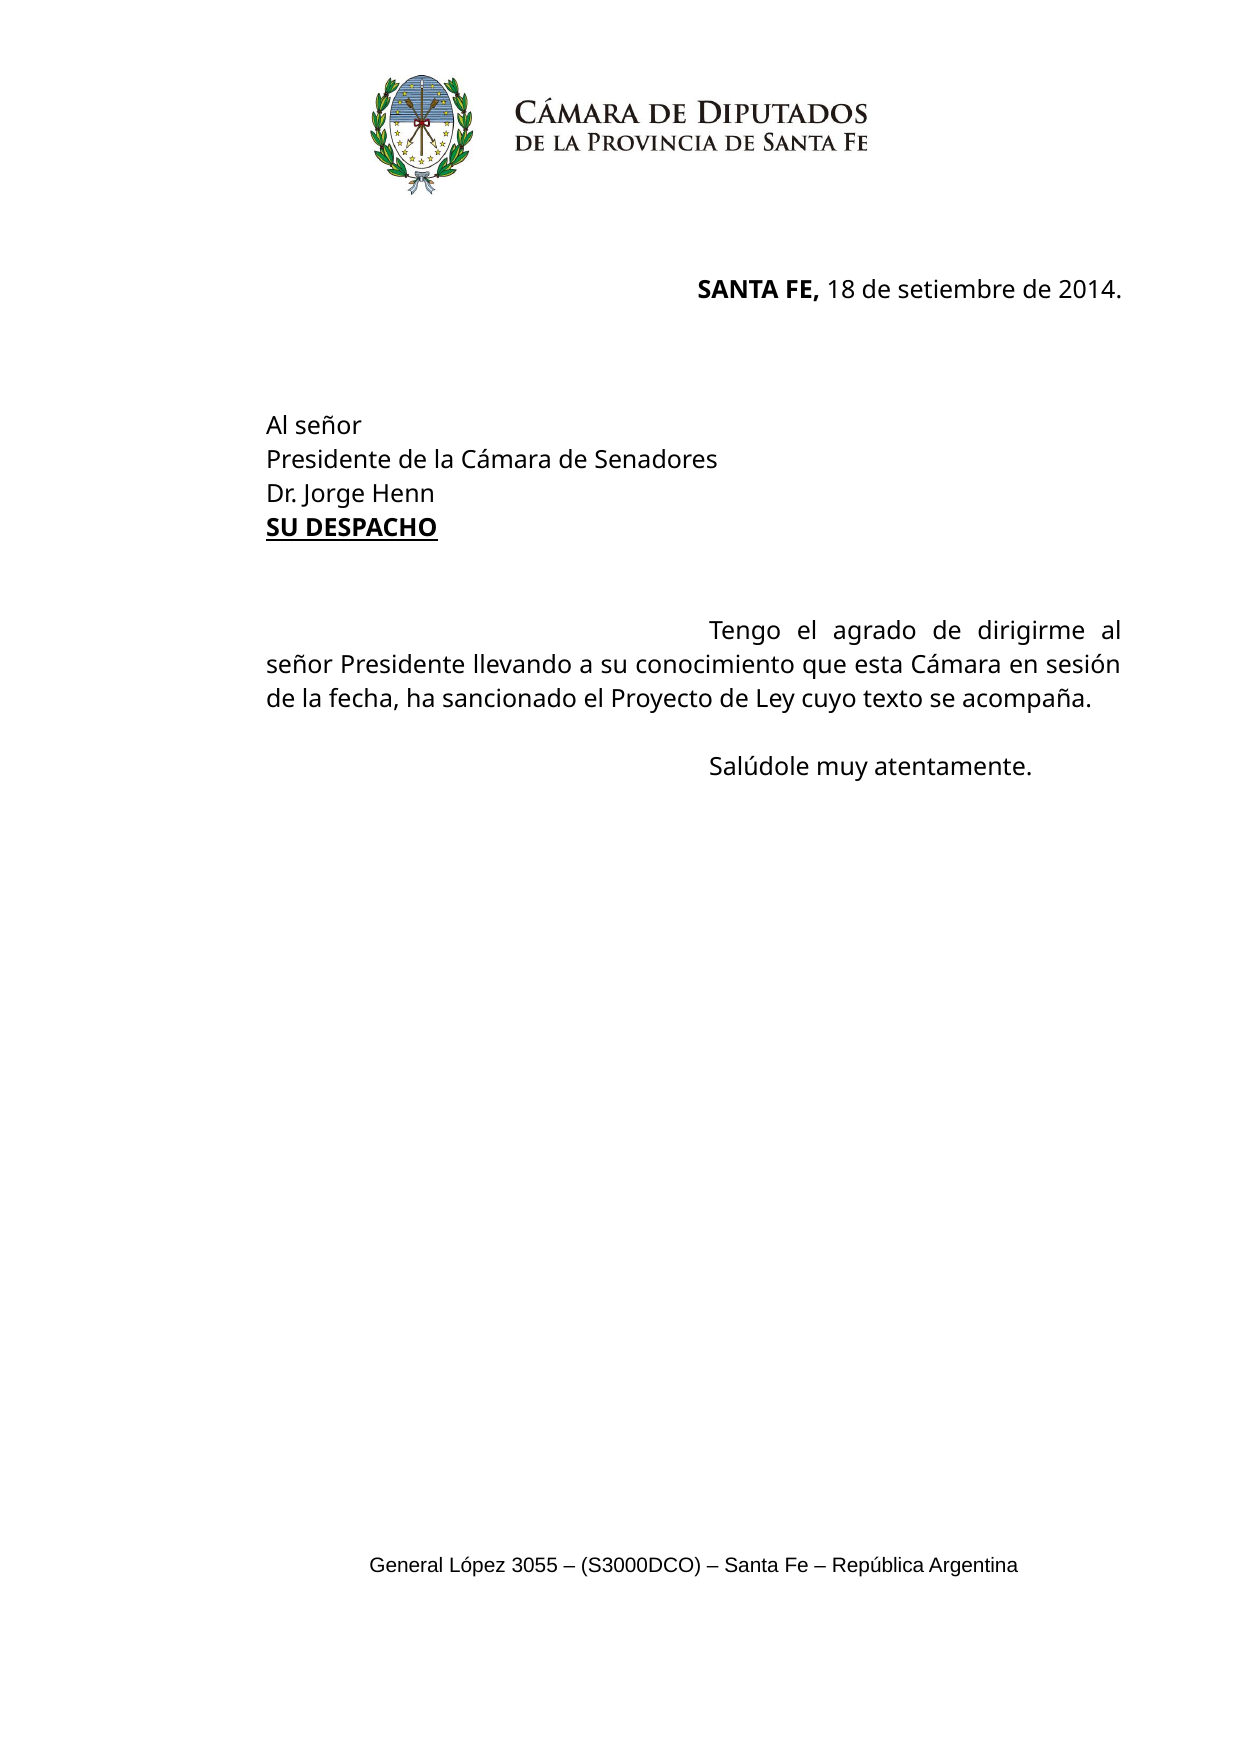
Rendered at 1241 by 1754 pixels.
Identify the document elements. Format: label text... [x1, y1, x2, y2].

text Presidente de la Cámara de Senadores [266, 442, 1122, 476]
text SANTA FE, 18 de setiembre de 2014. [266, 272, 1122, 306]
text SU DESPACHO [266, 510, 1122, 544]
picture [370, 75, 868, 199]
text Dr. Jorge Henn [266, 476, 1122, 510]
text Salúdole muy atentamente. [266, 748, 1122, 783]
text Al señor [266, 408, 1122, 442]
text Tengo el agrado de dirigirme al señor Presidente llevando a su conocimiento que esta Cámara en sesión de la fecha, ha sancionado el Proyecto de Ley cuyo texto se acompaña. [266, 612, 1122, 714]
